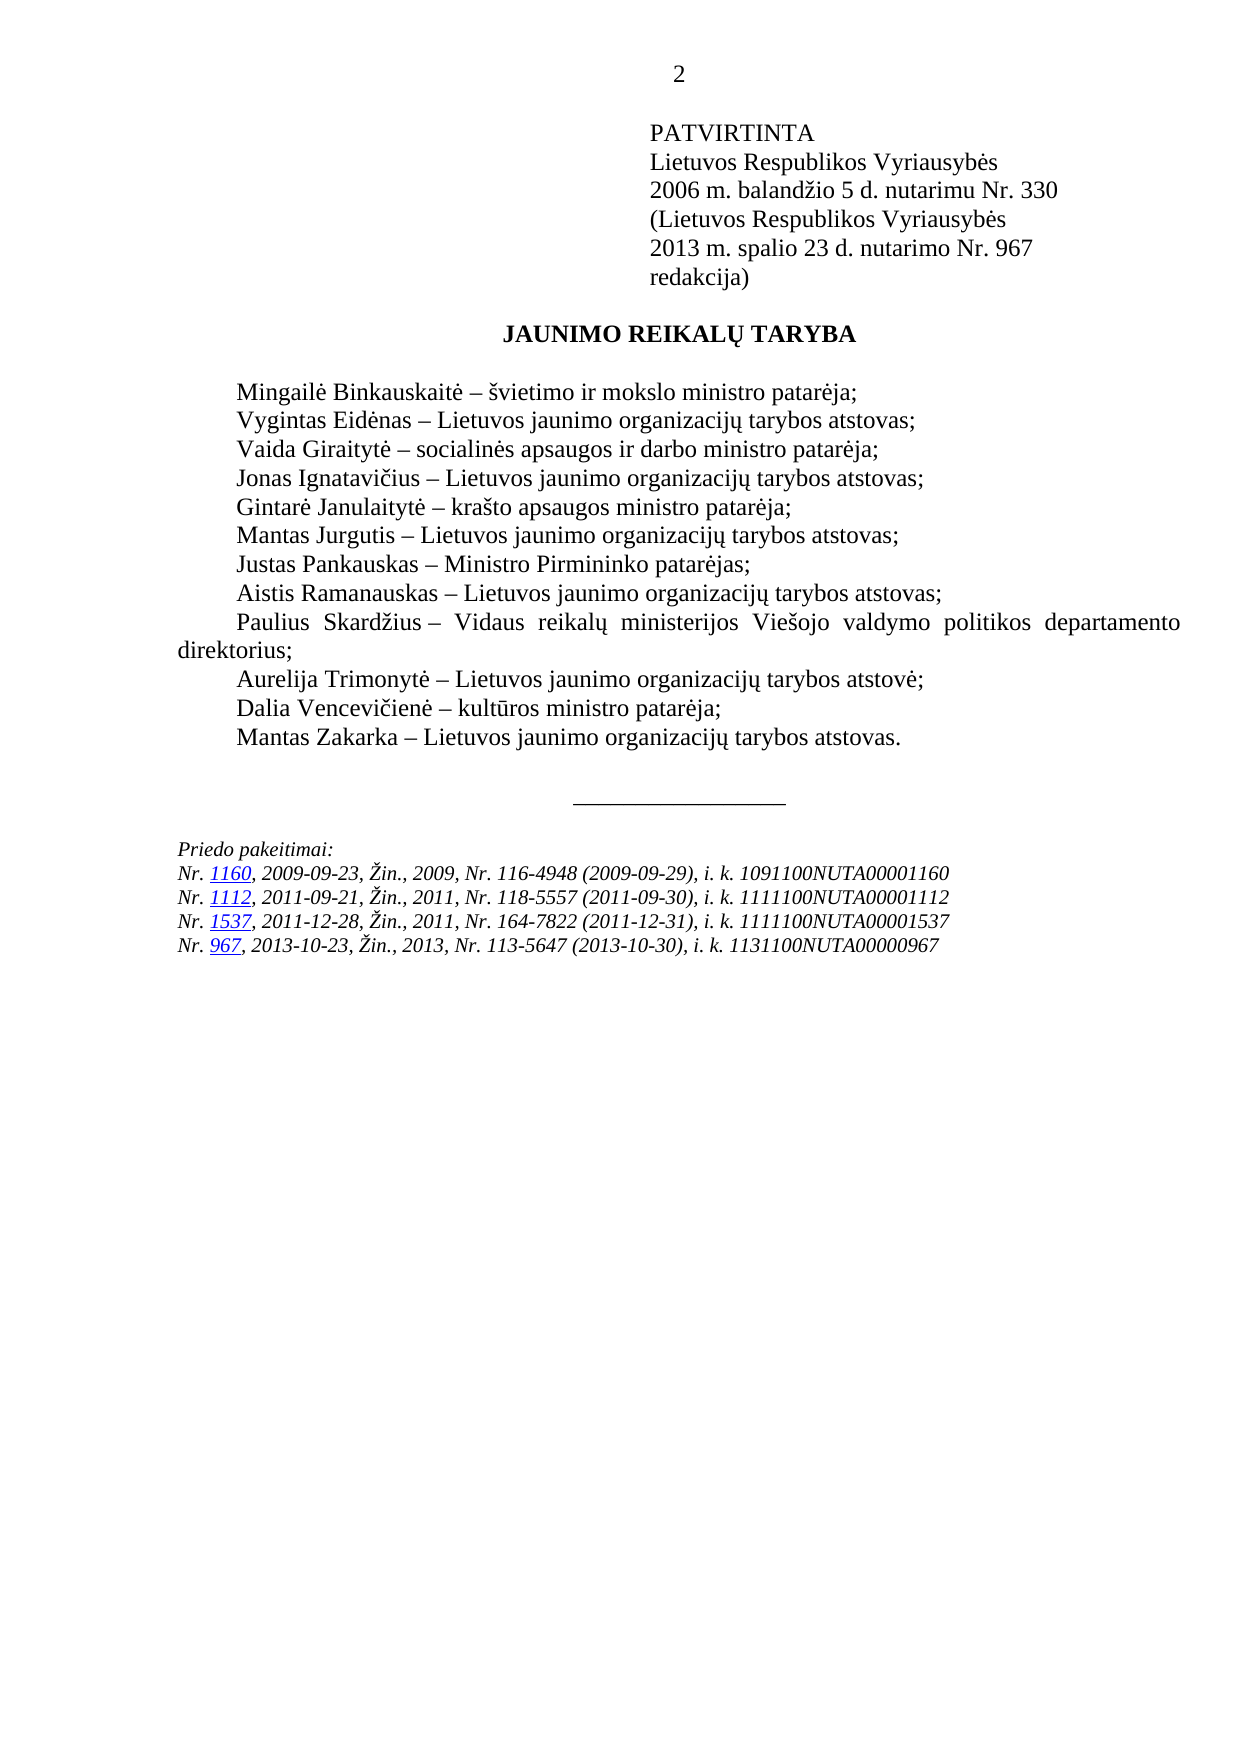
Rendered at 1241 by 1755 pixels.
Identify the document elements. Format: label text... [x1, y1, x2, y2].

text Nr. 1160, 2009-09-23, Žin., 2009, Nr. 116-4948 (2009-09-29), i. k. 1091100NUTA00001160 [177, 861, 1181, 885]
text (Lietuvos Respublikos Vyriausybės [649, 204, 1181, 233]
text Gintarė Janulaitytė – krašto apsaugos ministro patarėja; [177, 492, 1181, 521]
text Mingailė Binkauskaitė – švietimo ir mokslo ministro patarėja; [177, 377, 1181, 406]
text redakcija) [649, 262, 1181, 291]
text Aistis Ramanauskas – Lietuvos jaunimo organizacijų tarybos atstovas; [177, 578, 1181, 607]
text Aurelija Trimonytė – Lietuvos jaunimo organizacijų tarybos atstovė; [177, 664, 1181, 693]
text 2013 m. spalio 23 d. nutarimo Nr. 967 [649, 233, 1181, 262]
text Vygintas Eidėnas – Lietuvos jaunimo organizacijų tarybos atstovas; [177, 406, 1181, 434]
text Justas Pankauskas – Ministro Pirmininko patarėjas; [177, 549, 1181, 578]
text JAUNIMO REIKALŲ TARYBA [177, 319, 1181, 348]
text Vaida Giraitytė – socialinės apsaugos ir darbo ministro patarėja; [177, 434, 1181, 463]
text Mantas Jurgutis – Lietuvos jaunimo organizacijų tarybos atstovas; [177, 521, 1181, 549]
text _________________ [177, 779, 1181, 808]
text Nr. 1112, 2011-09-21, Žin., 2011, Nr. 118-5557 (2011-09-30), i. k. 1111100NUTA00001112 [177, 885, 1181, 909]
text Nr. 1537, 2011-12-28, Žin., 2011, Nr. 164-7822 (2011-12-31), i. k. 1111100NUTA00001537 [177, 909, 1181, 933]
text Paulius Skardžius – Vidaus reikalų ministerijos Viešojo valdymo politikos departamento direktorius; [177, 607, 1181, 664]
text Nr. 967, 2013-10-23, Žin., 2013, Nr. 113-5647 (2013-10-30), i. k. 1131100NUTA00000967 [177, 933, 1181, 957]
text Dalia Vencevičienė – kultūros ministro patarėja; [177, 693, 1181, 722]
text 2006 m. balandžio 5 d. nutarimu Nr. 330 [649, 176, 1181, 204]
text PATVIRTINTA [649, 118, 1181, 147]
text Priedo pakeitimai: [177, 837, 1181, 861]
text Lietuvos Respublikos Vyriausybės [649, 147, 1181, 176]
text Jonas Ignatavičius – Lietuvos jaunimo organizacijų tarybos atstovas; [177, 463, 1181, 492]
text Mantas Zakarka – Lietuvos jaunimo organizacijų tarybos atstovas. [177, 722, 1181, 751]
